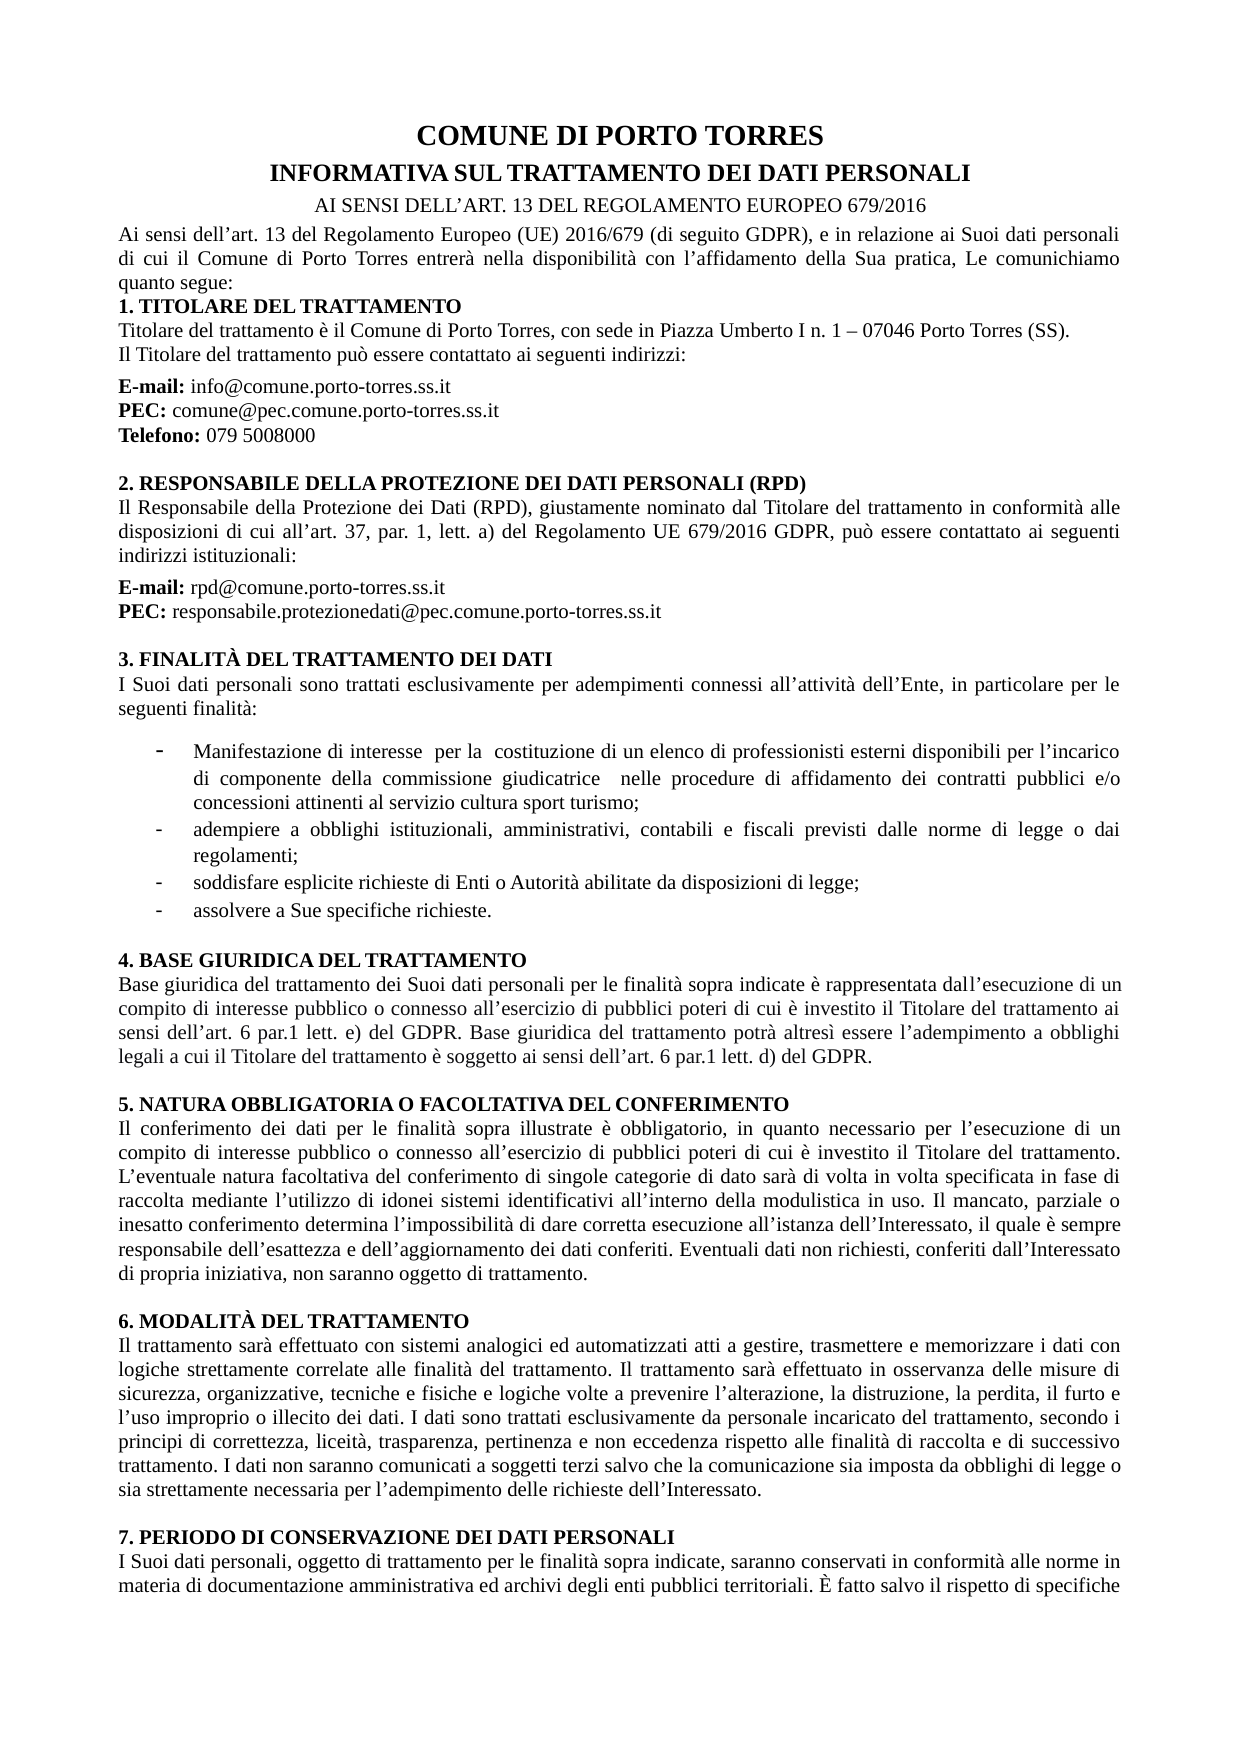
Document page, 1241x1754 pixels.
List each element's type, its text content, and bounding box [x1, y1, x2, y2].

text I Suoi dati personali sono trattati esclusivamente per adempimenti connessi all’attività dell’Ente, in particolare per le seguenti finalità: [118, 671, 1122, 719]
list soddisfare esplicite richieste di Enti o Autorità abilitate da disposizioni di legge; [156, 867, 1122, 895]
text E-mail: rpd@comune.porto-torres.ss.it [118, 575, 1122, 599]
text 7. PERIODO DI CONSERVAZIONE DEI DATI PERSONALI [118, 1525, 1122, 1549]
text AI SENSI DELL’ART. 13 DEL REGOLAMENTO EUROPEO 679/2016 [118, 193, 1122, 217]
text 1. TITOLARE DEL TRATTAMENTO [118, 294, 1122, 318]
text Ai sensi dell’art. 13 del Regolamento Europeo (UE) 2016/679 (di seguito GDPR), e in relazione ai Suoi dati personali di cui il Comune di Porto Torres entrerà nella disponibilità con l’affidamento della Sua pratica, Le comunichiamo quanto segue: [118, 222, 1122, 294]
text 3. FINALITÀ DEL TRATTAMENTO DEI DATI [118, 647, 1122, 671]
text Il Responsabile della Protezione dei Dati (RPD), giustamente nominato dal Titolare del trattamento in conformità alle disposizioni di cui all’art. 37, par. 1, lett. a) del Regolamento UE 679/2016 GDPR, può essere contattato ai seguenti indirizzi istituzionali: [118, 495, 1122, 567]
text Base giuridica del trattamento dei Suoi dati personali per le finalità sopra indicate è rappresentata dall’esecuzione di un compito di interesse pubblico o connesso all’esercizio di pubblici poteri di cui è investito il Titolare del trattamento ai sensi dell’art. 6 par.1 lett. e) del GDPR. Base giuridica del trattamento potrà altresì essere l’adempimento a obblighi legali a cui il Titolare del trattamento è soggetto ai sensi dell’art. 6 par.1 lett. d) del GDPR. [118, 972, 1122, 1068]
text PEC: responsabile.protezionedati@pec.comune.porto-torres.ss.it [118, 599, 1122, 623]
list adempiere a obblighi istituzionali, amministrativi, contabili e fiscali previsti dalle norme di legge o dai regolamenti; [156, 814, 1122, 867]
text PEC: comune@pec.comune.porto-torres.ss.it [118, 398, 1122, 422]
text 4. BASE GIURIDICA DEL TRATTAMENTO [118, 948, 1122, 972]
text E-mail: info@comune.porto-torres.ss.it [118, 374, 1122, 398]
text INFORMATIVA SUL TRATTAMENTO DEI DATI PERSONALI [118, 158, 1122, 187]
text Titolare del trattamento è il Comune di Porto Torres, con sede in Piazza Umberto I n. 1 – 07046 Porto Torres (SS). [118, 318, 1122, 342]
text I Suoi dati personali, oggetto di trattamento per le finalità sopra indicate, saranno conservati in conformità alle norme in materia di documentazione amministrativa ed archivi degli enti pubblici territoriali. È fatto salvo il rispetto di specifiche [118, 1549, 1122, 1597]
text 2. RESPONSABILE DELLA PROTEZIONE DEI DATI PERSONALI (RPD) [118, 471, 1122, 495]
text Il conferimento dei dati per le finalità sopra illustrate è obbligatorio, in quanto necessario per l’esecuzione di un compito di interesse pubblico o connesso all’esercizio di pubblici poteri di cui è investito il Titolare del trattamento. L’eventuale natura facoltativa del conferimento di singole categorie di dato sarà di volta in volta specificata in fase di raccolta mediante l’utilizzo di idonei sistemi identificativi all’interno della modulistica in uso. Il mancato, parziale o inesatto conferimento determina l’impossibilità di dare corretta esecuzione all’istanza dell’Interessato, il quale è sempre responsabile dell’esattezza e dell’aggiornamento dei dati conferiti. Eventuali dati non richiesti, conferiti dall’Interessato di propria iniziativa, non saranno oggetto di trattamento. [118, 1116, 1122, 1284]
list Manifestazione di interesse per la costituzione di un elenco di professionisti esterni disponibili per l’incarico di componente della commissione giudicatrice nelle procedure di affidamento dei contratti pubblici e/o concessioni attinenti al servizio cultura sport turismo; [156, 732, 1122, 814]
text COMUNE DI PORTO TORRES [118, 118, 1122, 152]
text Il trattamento sarà effettuato con sistemi analogici ed automatizzati atti a gestire, trasmettere e memorizzare i dati con logiche strettamente correlate alle finalità del trattamento. Il trattamento sarà effettuato in osservanza delle misure di sicurezza, organizzative, tecniche e fisiche e logiche volte a prevenire l’alterazione, la distruzione, la perdita, il furto e l’uso improprio o illecito dei dati. I dati sono trattati esclusivamente da personale incaricato del trattamento, secondo i principi di correttezza, liceità, trasparenza, pertinenza e non eccedenza rispetto alle finalità di raccolta e di successivo trattamento. I dati non saranno comunicati a soggetti terzi salvo che la comunicazione sia imposta da obblighi di legge o sia strettamente necessaria per l’adempimento delle richieste dell’Interessato. [118, 1333, 1122, 1501]
text Il Titolare del trattamento può essere contattato ai seguenti indirizzi: [118, 342, 1122, 366]
text Telefono: 079 5008000 [118, 422, 1122, 447]
list assolvere a Sue specifiche richieste. [156, 895, 1122, 924]
text 6. MODALITÀ DEL TRATTAMENTO [118, 1309, 1122, 1333]
text 5. NATURA OBBLIGATORIA O FACOLTATIVA DEL CONFERIMENTO [118, 1092, 1122, 1116]
